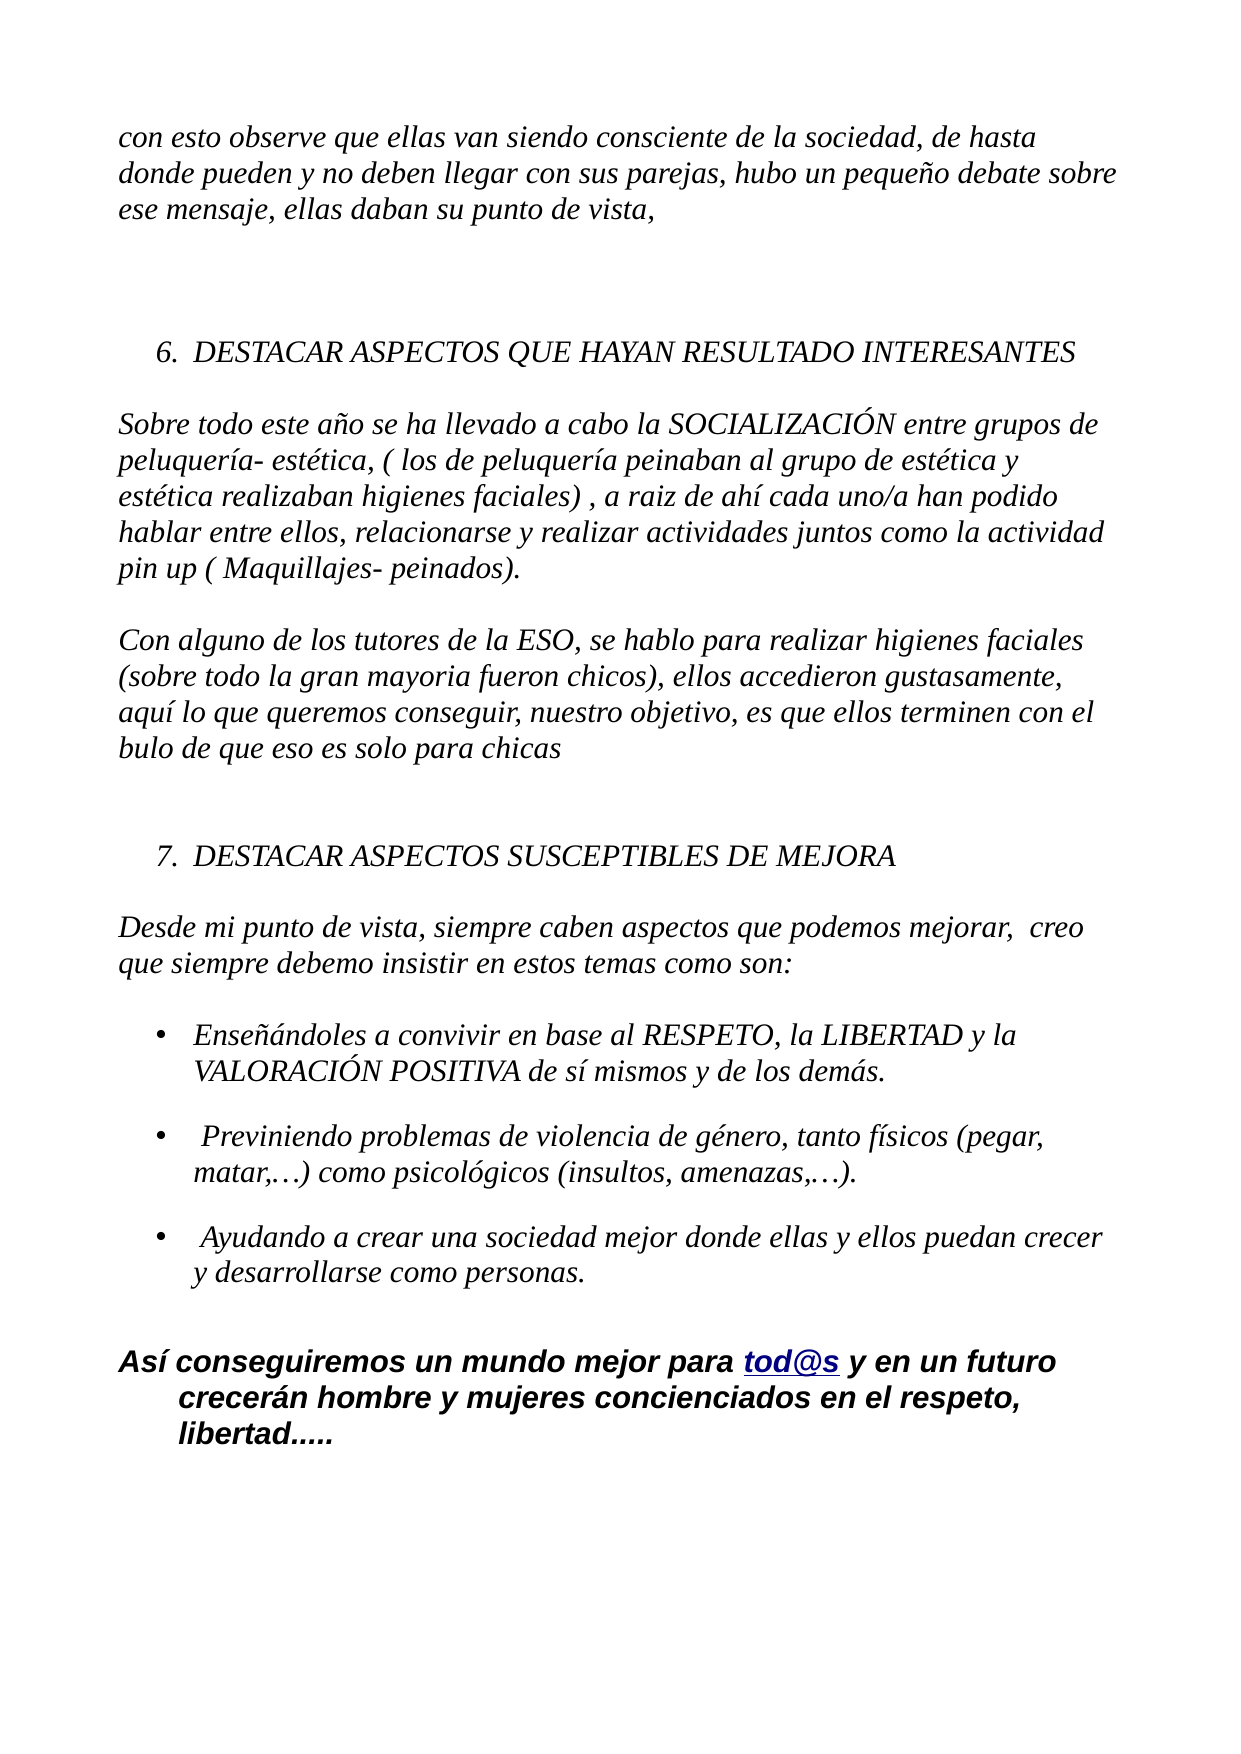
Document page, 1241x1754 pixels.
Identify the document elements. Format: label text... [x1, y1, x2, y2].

subtitle Así conseguiremos un mundo mejor para tod@s y en un futuro crecerán hombre y mujeres concienciados en el respeto, libertad..... [118, 1343, 1122, 1451]
text con esto observe que ellas van siendo consciente de la sociedad, de hasta donde pueden y no deben llegar con sus parejas, hubo un pequeño debate sobre ese mensaje, ellas daban su punto de vista, [118, 118, 1122, 226]
text Con alguno de los tutores de la ESO, se hablo para realizar higienes faciales (sobre todo la gran mayoria fueron chicos), ellos accedieron gustasamente, aquí lo que queremos conseguir, nuestro objetivo, es que ellos terminen con el bulo de que eso es solo para chicas [118, 621, 1122, 765]
list Ayudando a crear una sociedad mejor donde ellas y ellos puedan crecer y desarrollarse como personas. [156, 1218, 1122, 1290]
text Sobre todo este año se ha llevado a cabo la SOCIALIZACIÓN entre grupos de peluquería- estética, ( los de peluquería peinaban al grupo de estética y estética realizaban higienes faciales) , a raiz de ahí cada uno/a han podido hablar entre ellos, relacionarse y realizar actividades juntos como la actividad pin up ( Maquillajes- peinados). [118, 406, 1122, 585]
list Previniendo problemas de violencia de género, tanto físicos (pegar, matar,…) como psicológicos (insultos, amenazas,…). [156, 1117, 1122, 1189]
list Enseñándoles a convivir en base al RESPETO, la LIBERTAD y la VALORACIÓN POSITIVA de sí mismos y de los demás. [156, 1017, 1122, 1088]
text Desde mi punto de vista, siempre caben aspectos que podemos mejorar, creo que siempre debemo insistir en estos temas como son: [118, 909, 1122, 981]
list DESTACAR ASPECTOS QUE HAYAN RESULTADO INTERESANTES [156, 334, 1122, 370]
list DESTACAR ASPECTOS SUSCEPTIBLES DE MEJORA [156, 837, 1122, 873]
